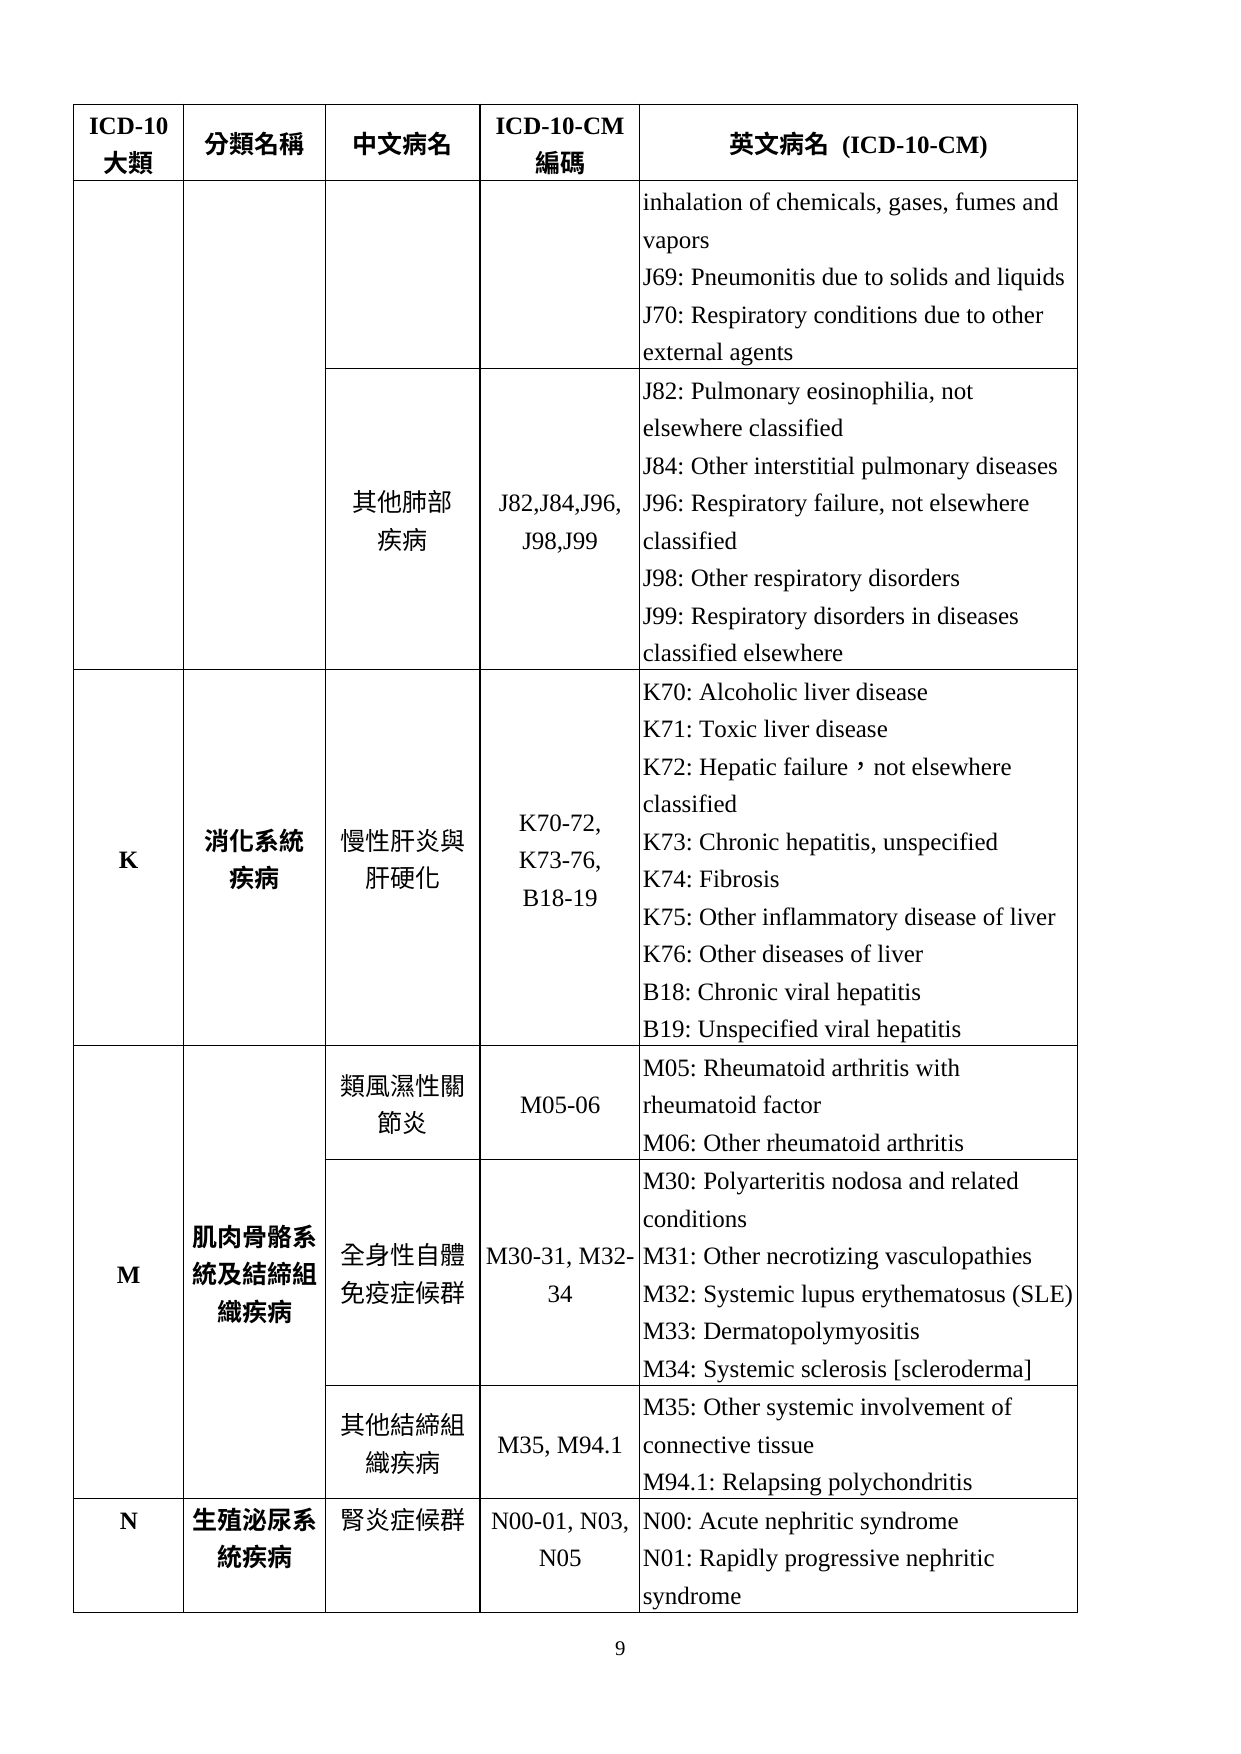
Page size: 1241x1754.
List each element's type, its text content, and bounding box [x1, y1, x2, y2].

table_cell 其他肺部 疾病 [326, 369, 479, 669]
table_cell J82,J84,J96, J98,J99 [481, 369, 639, 669]
table_cell M05: Rheumatoid arthritis with rheumatoid factor M06: Other rheumatoid arthritis [640, 1046, 1077, 1159]
table_cell [481, 181, 639, 368]
table_cell 慢性肝炎與肝硬化 [326, 670, 479, 1045]
table_cell J82: Pulmonary eosinophilia, not elsewhere classified J84: Other interstitial pulmonary diseases J96: Respiratory failure, not elsewhere classified J98: Other respiratory disorders J99: Respiratory disorders in diseases classified elsewhere [640, 369, 1077, 669]
table_cell [184, 181, 325, 669]
table_header ICD-10-CM 編碼 [481, 105, 639, 179]
table_cell N00: Acute nephritic syndrome N01: Rapidly progressive nephritic syndrome [640, 1499, 1077, 1612]
table_cell 肌肉骨骼系統及結締組織疾病 [184, 1046, 325, 1498]
table_cell K70-72, K73-76, B18-19 [481, 670, 639, 1045]
table_cell 消化系統 疾病 [184, 670, 325, 1045]
table_cell [326, 181, 479, 368]
table_cell K [74, 670, 183, 1045]
table_cell 腎炎症候群 [326, 1499, 479, 1612]
table_header 分類名稱 [184, 105, 325, 179]
table_cell inhalation of chemicals, gases, fumes and vapors J69: Pneumonitis due to solids and liquids J70: Respiratory conditions due to other external agents [640, 181, 1077, 368]
table_cell M [74, 1046, 183, 1498]
table_cell M30: Polyarteritis nodosa and related conditions M31: Other necrotizing vasculopathies M32: Systemic lupus erythematosus (SLE) M33: Dermatopolymyositis M34: Systemic sclerosis [scleroderma] [640, 1160, 1077, 1385]
table_cell K70: Alcoholic liver disease K71: Toxic liver disease K72: Hepatic failure，not elsewhere classified K73: Chronic hepatitis, unspecified K74: Fibrosis K75: Other inflammatory disease of liver K76: Other diseases of liver B18: Chronic viral hepatitis B19: Unspecified viral hepatitis [640, 670, 1077, 1045]
table_cell M30-31, M32-34 [481, 1160, 639, 1385]
table_cell N [74, 1499, 183, 1612]
table_cell 全身性自體免疫症候群 [326, 1160, 479, 1385]
table_cell 其他結締組織疾病 [326, 1386, 479, 1498]
table_cell 生殖泌尿系統疾病 [184, 1499, 325, 1612]
table_header 中文病名 [326, 105, 479, 179]
table_cell M05-06 [481, 1046, 639, 1159]
table_cell 類風濕性關節炎 [326, 1046, 479, 1159]
table_header 英文病名 (ICD-10-CM) [640, 105, 1077, 179]
table_cell M35: Other systemic involvement of connective tissue M94.1: Relapsing polychondritis [640, 1386, 1077, 1498]
table_cell M35, M94.1 [481, 1386, 639, 1498]
table_cell N00-01, N03, N05 [481, 1499, 639, 1612]
table_cell [74, 181, 183, 669]
table_header ICD-10大類 [74, 105, 183, 179]
